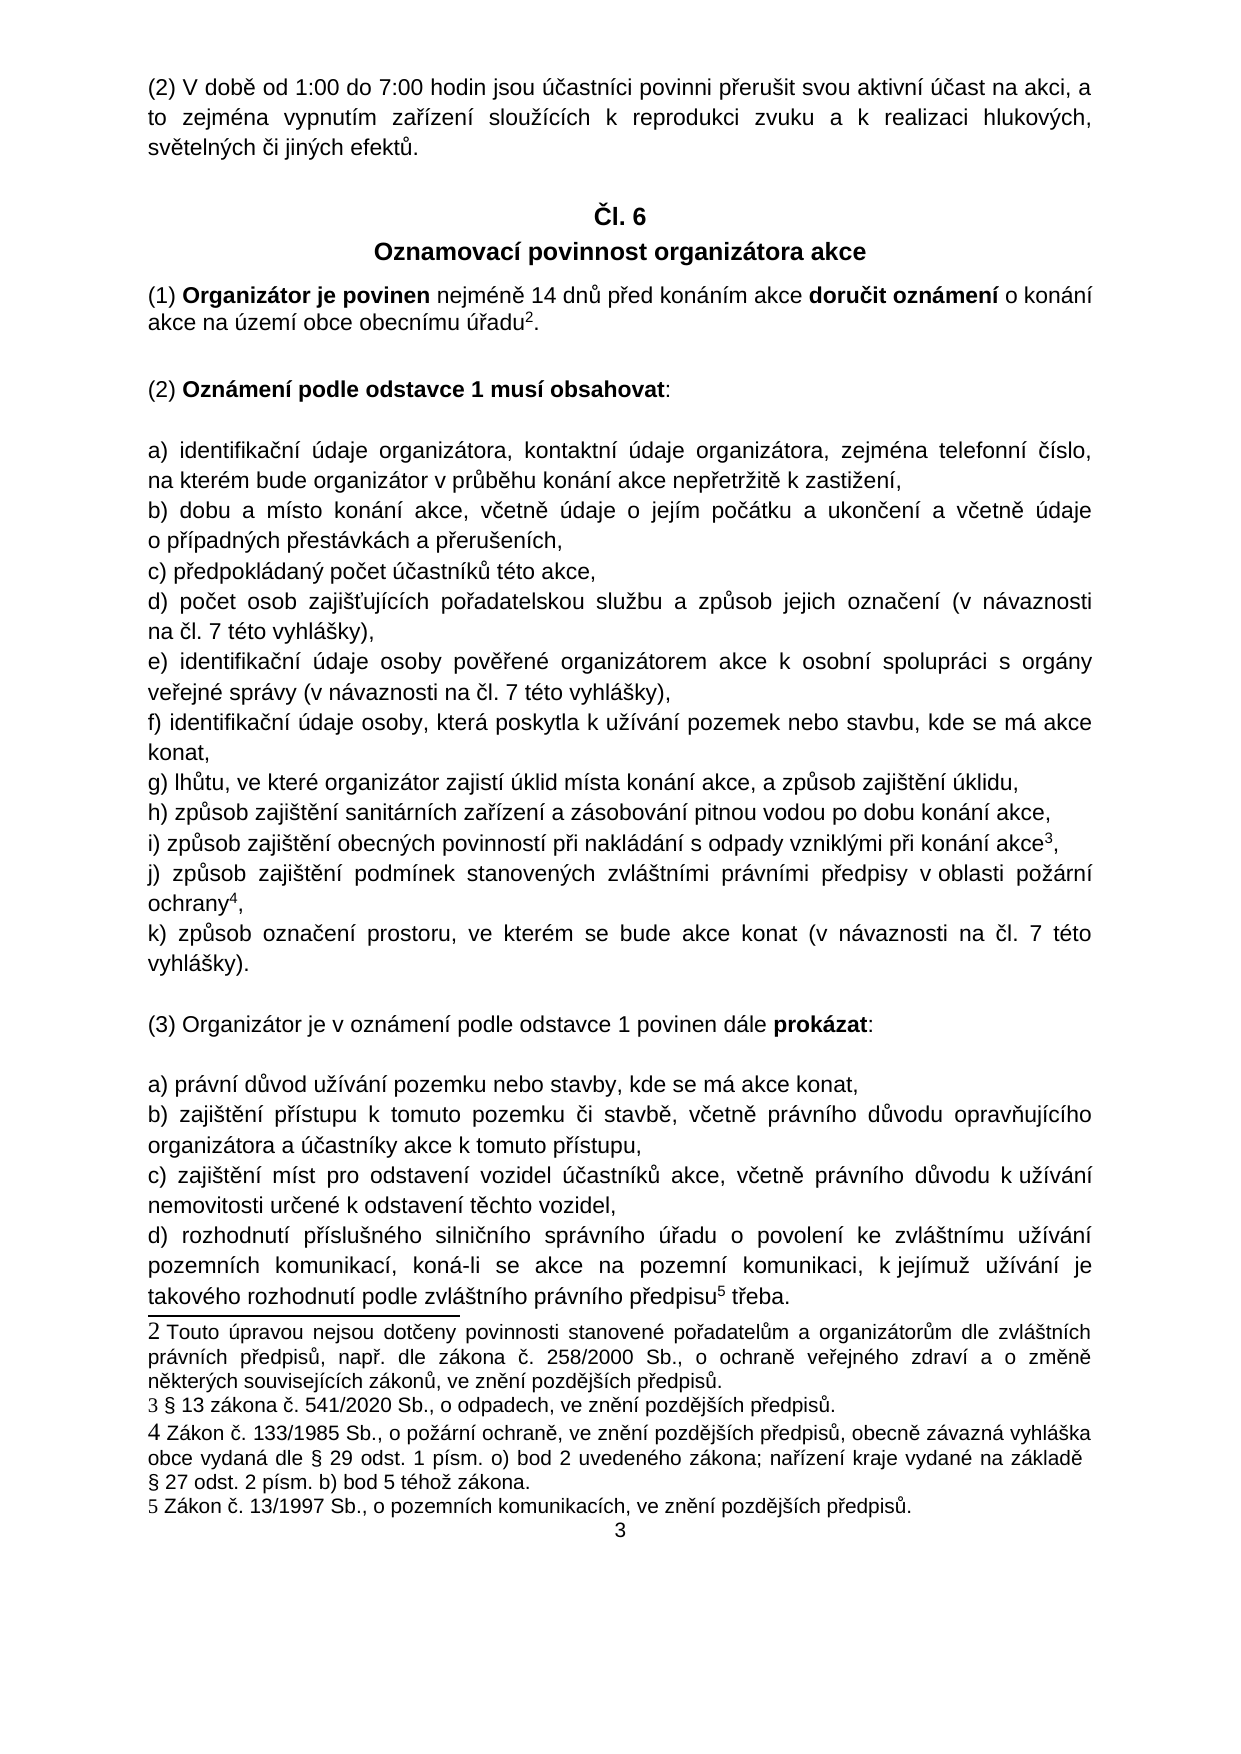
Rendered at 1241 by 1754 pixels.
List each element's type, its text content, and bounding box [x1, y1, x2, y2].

text f) identifikační údaje osoby, která poskytla k užívání pozemek nebo stavbu, kde se má akce konat, [148, 709, 1093, 765]
text (1) Organizátor je povinen nejméně 14 dnů před konáním akce doručit oznámení o konání akce na území obce obecnímu úřadu. [148, 282, 1093, 335]
text Čl. 6 [148, 202, 1093, 231]
text Oznamovací povinnost organizátora akce [148, 237, 1093, 266]
text a) právní důvod užívání pozemku nebo stavby, kde se má akce konat, [148, 1071, 1093, 1098]
text i) způsob zajištění obecných povinností při nakládání s odpady vzniklými při konání akce, [148, 829, 1093, 856]
text c) předpokládaný počet účastníků této akce, [148, 558, 1093, 584]
text (2) Oznámení podle odstavce 1 musí obsahovat: [148, 376, 1093, 403]
text d) počet osob zajišťujících pořadatelskou službu a způsob jejich označení (v návaznosti na čl. 7 této vyhlášky), [148, 588, 1093, 644]
text b) dobu a místo konání akce, včetně údaje o jejím počátku a ukončení a včetně údaje o případných přestávkách a přerušeních, [148, 497, 1093, 554]
text e) identifikační údaje osoby pověřené organizátorem akce k osobní spolupráci s orgány veřejné správy (v návaznosti na čl. 7 této vyhlášky), [148, 648, 1093, 705]
text Touto úpravou nejsou dotčeny povinnosti stanovené pořadatelům a organizátorům dle zvláštních právních předpisů, např. dle zákona č. 258/2000 Sb., o ochraně veřejného zdraví a o změně některých souvisejících zákonů, ve znění pozdějších předpisů. [148, 1316, 1093, 1393]
text a) identifikační údaje organizátora, kontaktní údaje organizátora, zejména telefonní číslo, na kterém bude organizátor v průběhu konání akce nepřetržitě k zastižení, [148, 437, 1093, 493]
text b) zajištění přístupu k tomuto pozemku či stavbě, včetně právního důvodu opravňujícího organizátora a účastníky akce k tomuto přístupu, [148, 1101, 1093, 1158]
text h) způsob zajištění sanitárních zařízení a zásobování pitnou vodou po dobu konání akce, [148, 799, 1093, 826]
text d) rozhodnutí příslušného silničního správního úřadu o povolení ke zvláštnímu užívání pozemních komunikací, koná-li se akce na pozemní komunikaci, k jejímuž užívání je takového rozhodnutí podle zvláštního právního předpisu třeba. [148, 1222, 1093, 1309]
text c) zajištění míst pro odstavení vozidel účastníků akce, včetně právního důvodu k užívání nemovitosti určené k odstavení těchto vozidel, [148, 1162, 1093, 1218]
text k) způsob označení prostoru, ve kterém se bude akce konat (v návaznosti na čl. 7 této vyhlášky). [148, 920, 1093, 977]
text (3) Organizátor je v oznámení podle odstavce 1 povinen dále prokázat: [148, 1011, 1093, 1037]
text g) lhůtu, ve které organizátor zajistí úklid místa konání akce, a způsob zajištění úklidu, [148, 769, 1093, 796]
text (2) V době od 1:00 do 7:00 hodin jsou účastníci povinni přerušit svou aktivní účast na akci, a to zejména vypnutím zařízení sloužících k reprodukci zvuku a k realizaci hlukových, světelných či jiných efektů. [148, 74, 1093, 161]
text j) způsob zajištění podmínek stanovených zvláštními právními předpisy v oblasti požární ochrany, [148, 860, 1093, 916]
text Zákon č. 133/1985 Sb., o požární ochraně, ve znění pozdějších předpisů, obecně závazná vyhláška obce vydaná dle § 29 odst. 1 písm. o) bod 2 uvedeného zákona; nařízení kraje vydané na základě § 27 odst. 2 písm. b) bod 5 téhož zákona. [148, 1417, 1093, 1493]
text Zákon č. 13/1997 Sb., o pozemních komunikacích, ve znění pozdějších předpisů. [148, 1493, 1093, 1518]
text § 13 zákona č. 541/2020 Sb., o odpadech, ve znění pozdějších předpisů. [148, 1393, 1093, 1417]
